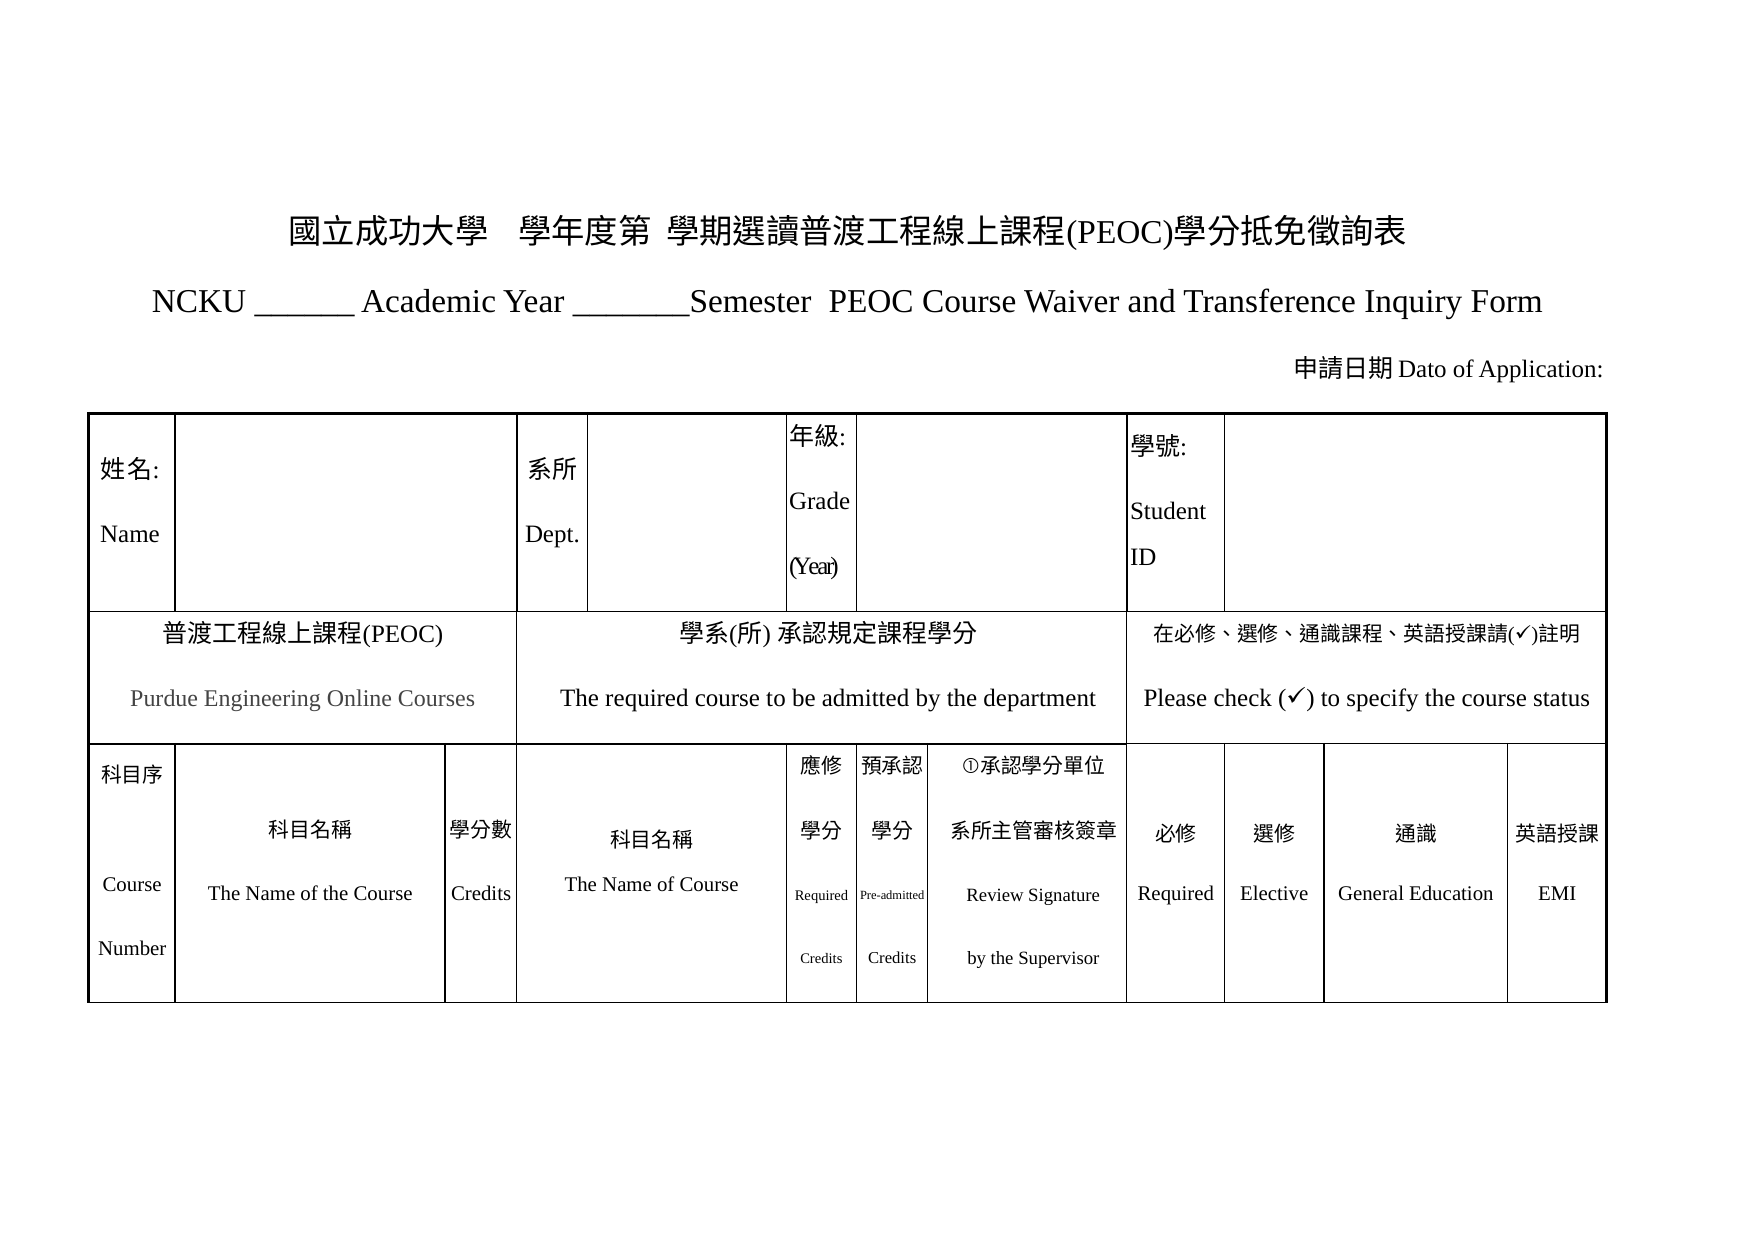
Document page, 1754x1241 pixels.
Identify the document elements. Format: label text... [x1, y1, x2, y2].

table_cell 預承認 學分 Pre-admitted Credits [857, 745, 927, 1002]
table_cell 學系(所) 承認規定課程學分 The required course to be admitted by the department [517, 612, 1126, 743]
table_cell [857, 415, 1126, 611]
table_cell 在必修、選修、通識課程、英語授課請()註明 Please check () to specify the course status [1127, 612, 1605, 743]
table_cell 年級: Grade (Y e a r) [787, 415, 856, 611]
table_cell 英語授課 EMI [1508, 744, 1605, 1002]
table_header 申請日期Dato of Application: [89, 347, 1606, 412]
table_cell 學號: Student ID [1128, 415, 1224, 611]
text 國立成功大學 學年度第 學期選讀普渡工程線上課程(PEOC)學分抵免徵詢表 [89, 204, 1606, 253]
table_cell 承認學分單位 系所主管審核簽章 Review Signature by the Supervisor [928, 745, 1126, 1002]
table_cell 普渡工程線上課程(PEOC) Purdue Engineering Online Courses [90, 612, 516, 743]
table_cell 科目名稱 The Name of Course [517, 745, 786, 1002]
table_cell 應修 學分 Required Credits [787, 745, 856, 1002]
table_cell 通識 General Education [1325, 744, 1507, 1002]
table_cell 系所 Dept. [518, 415, 587, 611]
table_cell [588, 415, 786, 611]
table_cell 科目序號 Course Number [90, 745, 174, 1002]
table_cell [176, 415, 516, 611]
table_cell 必修 Required [1127, 744, 1224, 1002]
text NCKU ______ Academic Year _______Semester PEOC Course Waiver and Transference Inquiry Form [89, 281, 1606, 321]
table_cell 選修 Elective [1225, 744, 1323, 1002]
table_cell 姓 名: N a m e [90, 415, 174, 611]
table_cell [1225, 415, 1605, 611]
table_cell 科目名稱 The Name of the Course [176, 745, 444, 1002]
table_cell 學分數 Credits [446, 745, 516, 1002]
